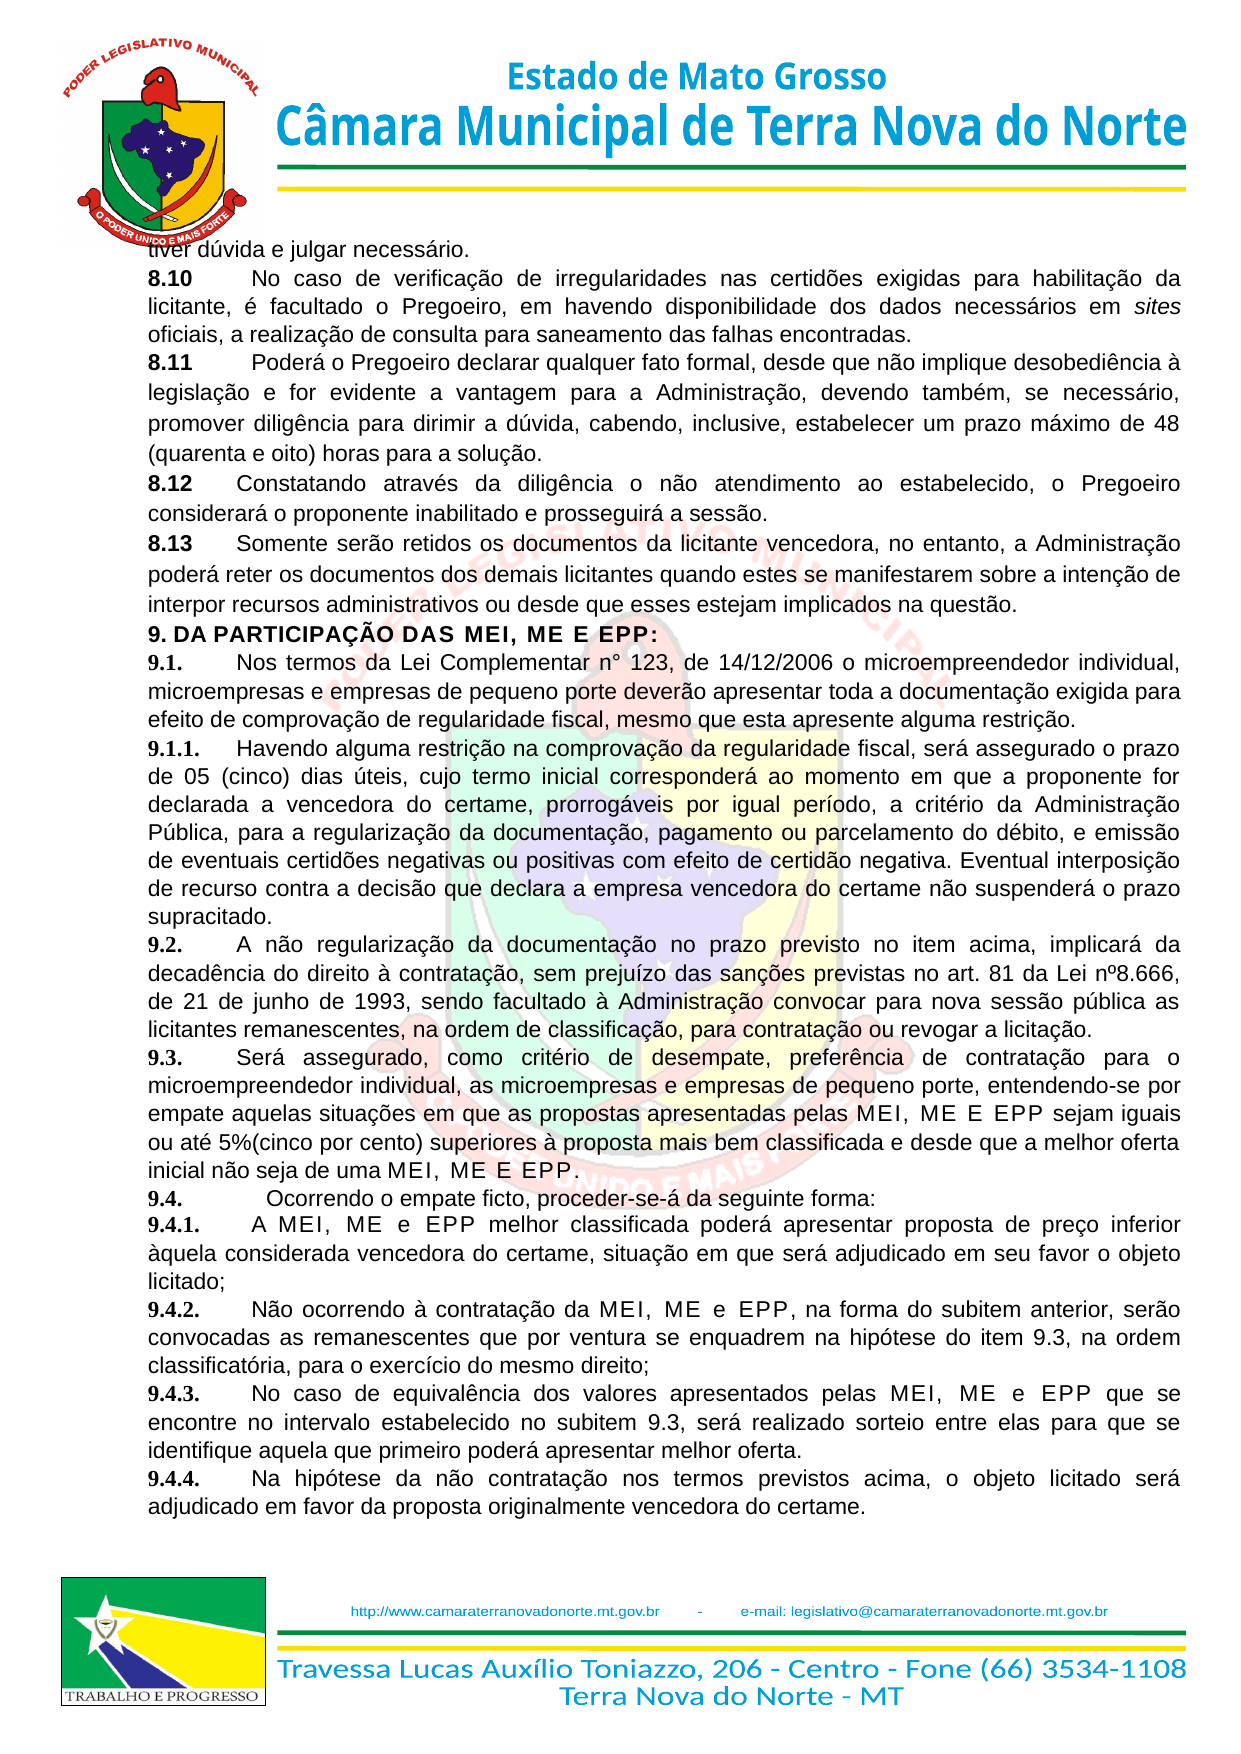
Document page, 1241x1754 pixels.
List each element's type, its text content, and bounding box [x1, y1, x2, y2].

picture [863, 1613, 872, 1618]
list Constatando através da diligência o não atendimento ao estabelecido, o Pregoeiro considerará o proponente inabilitado e prosseguirá a sessão. [148, 470, 1181, 526]
list tiver dúvida e julgar necessário. [148, 236, 1181, 263]
picture [797, 1608, 802, 1616]
text 9. DA PARTICIPAÇÃO DAS MEI, ME E EPP: [148, 621, 307, 647]
picture [360, 1607, 372, 1614]
list Somente serão retidos os documentos da licitante vencedora, no entanto, a Administração poderá reter os documentos dos demais licitantes quando estes se manifestarem sobre a intenção de interpor recursos administrativos ou desde que esses estejam implicados na questão. [971, 530, 1181, 617]
list A não regularização da documentação no prazo previsto no item acima, implicará da decadência do direito à contratação, sem prejuízo das sanções previstas no art. 81 da Lei nº8.666, de 21 de junho de 1993, sendo facultado à Administração convocar para nova sessão pública as licitantes remanescentes, na ordem de classificação, para contratação ou revogar a licitação. [971, 931, 1181, 1042]
picture [862, 1606, 872, 1611]
list Nos termos da Lei Complementar n° 123, de 14/12/2006 o microempreendedor individual, microempresas e empresas de pequeno porte deverão apresentar toda a documentação exigida para efeito de comprovação de regularidade fiscal, mesmo que esta apresente alguma restrição. [148, 649, 307, 732]
list Será assegurado, como critério de desempate, preferência de contratação para o microempreendedor individual, as microempresas e empresas de pequeno porte, entendendo-se por empate aquelas situações em que as propostas apresentadas pelas MEI, ME E EPP sejam iguais ou até 5%(cinco por cento) superiores à proposta mais bem classificada e desde que a melhor oferta inicial não seja de uma MEI, ME E EPP. [148, 1044, 307, 1183]
list Na hipótese da não contratação nos termos previstos acima, o objeto licitado será adjudicado em favor da proposta originalmente vencedora do certame. [148, 1465, 1181, 1519]
list Ocorrendo o empate ficto, proceder-se-á da seguinte forma: [148, 1185, 307, 1211]
text 9. DA PARTICIPAÇÃO DAS MEI, ME E EPP: [971, 621, 1181, 647]
list A MEI, ME e EPP melhor classificada poderá apresentar proposta de preço inferior àquela considerada vencedora do certame, situação em que será adjudicado em seu favor o objeto licitado; [148, 1211, 1181, 1294]
picture [62, 1578, 265, 1705]
list Ocorrendo o empate ficto, proceder-se-á da seguinte forma: [971, 1185, 1181, 1211]
picture [834, 1606, 841, 1614]
picture [476, 1607, 488, 1616]
list Nos termos da Lei Complementar n° 123, de 14/12/2006 o microempreendedor individual, microempresas e empresas de pequeno porte deverão apresentar toda a documentação exigida para efeito de comprovação de regularidade fiscal, mesmo que esta apresente alguma restrição. [971, 649, 1181, 732]
picture [581, 1607, 592, 1616]
list Poderá o Pregoeiro declarar qualquer fato formal, desde que não implique desobediência à legislação e for evidente a vantagem para a Administração, devendo também, se necessário, promover diligência para dirimir a dúvida, cabendo, inclusive, estabelecer um prazo máximo de 48 (quarenta e oito) horas para a solução. [148, 349, 1181, 466]
list Havendo alguma restrição na comprovação da regularidade fiscal, será assegurado o prazo de 05 (cinco) dias úteis, cujo termo inicial corresponderá ao momento em que a proponente for declarada a vencedora do certame, prorrogáveis por igual período, a critério da Administração Pública, para a regularização da documentação, pagamento ou parcelamento do débito, e emissão de eventuais certidões negativas ou positivas com efeito de certidão negativa. Eventual interposição de recurso contra a decisão que declara a empresa vencedora do certame não suspenderá o prazo supracitado. [971, 734, 1181, 930]
list Somente serão retidos os documentos da licitante vencedora, no entanto, a Administração poderá reter os documentos dos demais licitantes quando estes se manifestarem sobre a intenção de interpor recursos administrativos ou desde que esses estejam implicados na questão. [148, 530, 307, 617]
list Havendo alguma restrição na comprovação da regularidade fiscal, será assegurado o prazo de 05 (cinco) dias úteis, cujo termo inicial corresponderá ao momento em que a proponente for declarada a vencedora do certame, prorrogáveis por igual período, a critério da Administração Pública, para a regularização da documentação, pagamento ou parcelamento do débito, e emissão de eventuais certidões negativas ou positivas com efeito de certidão negativa. Eventual interposição de recurso contra a decisão que declara a empresa vencedora do certame não suspenderá o prazo supracitado. [148, 734, 307, 930]
list Não ocorrendo à contratação da MEI, ME e EPP, na forma do subitem anterior, serão convocadas as remanescentes que por ventura se enquadrem na hipótese do item 9.3, na ordem classificatória, para o exercício do mesmo direito; [148, 1296, 1181, 1378]
picture [59, 36, 264, 250]
list Será assegurado, como critério de desempate, preferência de contratação para o microempreendedor individual, as microempresas e empresas de pequeno porte, entendendo-se por empate aquelas situações em que as propostas apresentadas pelas MEI, ME E EPP sejam iguais ou até 5%(cinco por cento) superiores à proposta mais bem classificada e desde que a melhor oferta inicial não seja de uma MEI, ME E EPP. [971, 1044, 1181, 1183]
list No caso de equivalência dos valores apresentados pelas MEI, ME e EPP que se encontre no intervalo estabelecido no subitem 9.3, será realizado sorteio entre elas para que se identifique aquela que primeiro poderá apresentar melhor oferta. [148, 1380, 1181, 1463]
list No caso de verificação de irregularidades nas certidões exigidas para habilitação da licitante, é facultado o Pregoeiro, em havendo disponibilidade dos dados necessários em sites oficiais, a realização de consulta para saneamento das falhas encontradas. [148, 265, 1181, 347]
list A não regularização da documentação no prazo previsto no item acima, implicará da decadência do direito à contratação, sem prejuízo das sanções previstas no art. 81 da Lei nº8.666, de 21 de junho de 1993, sendo facultado à Administração convocar para nova sessão pública as licitantes remanescentes, na ordem de classificação, para contratação ou revogar a licitação. [148, 931, 307, 1042]
